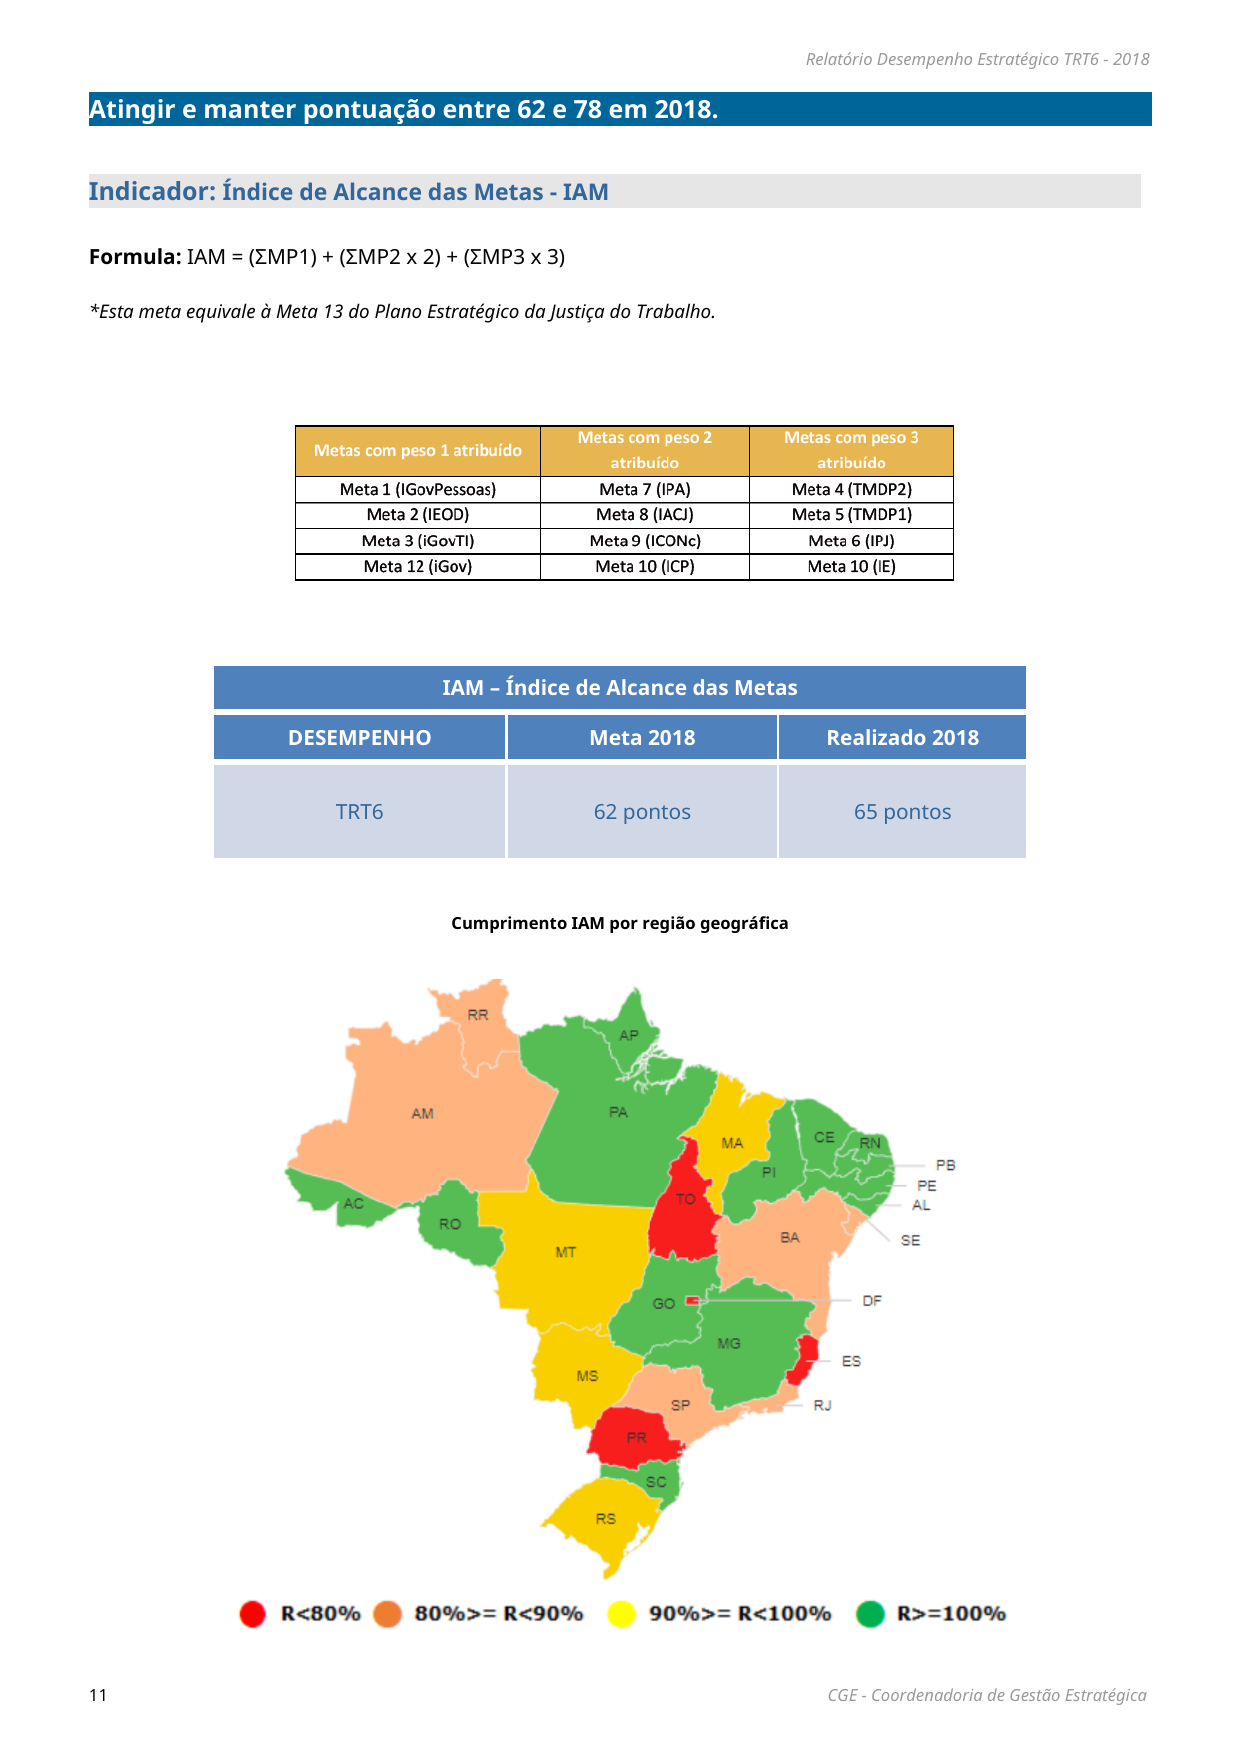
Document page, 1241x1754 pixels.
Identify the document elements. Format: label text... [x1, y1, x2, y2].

table_cell Meta 2018 [508, 715, 777, 759]
table_cell 65 pontos [779, 765, 1026, 858]
text Cumprimento IAM por região geográfica [89, 912, 1152, 934]
text Atingir e manter pontuação entre 62 e 78 em 2018. [89, 92, 1152, 126]
text *Esta meta equivale à Meta 13 do Plano Estratégico da Justiça do Trabalho. [89, 299, 1152, 324]
table_cell 62 pontos [508, 765, 777, 858]
table_cell DESEMPENHO [214, 715, 505, 759]
table_cell TRT6 [214, 765, 505, 858]
table_cell Realizado 2018 [779, 715, 1026, 759]
table_header IAM – Índice de Alcance das Metas [214, 666, 1026, 709]
text Formula: IAM = (ΣMP1) + (ΣMP2 x 2) + (ΣMP3 x 3) [89, 242, 1152, 270]
text Indicador: Índice de Alcance das Metas - IAM [89, 174, 1141, 208]
